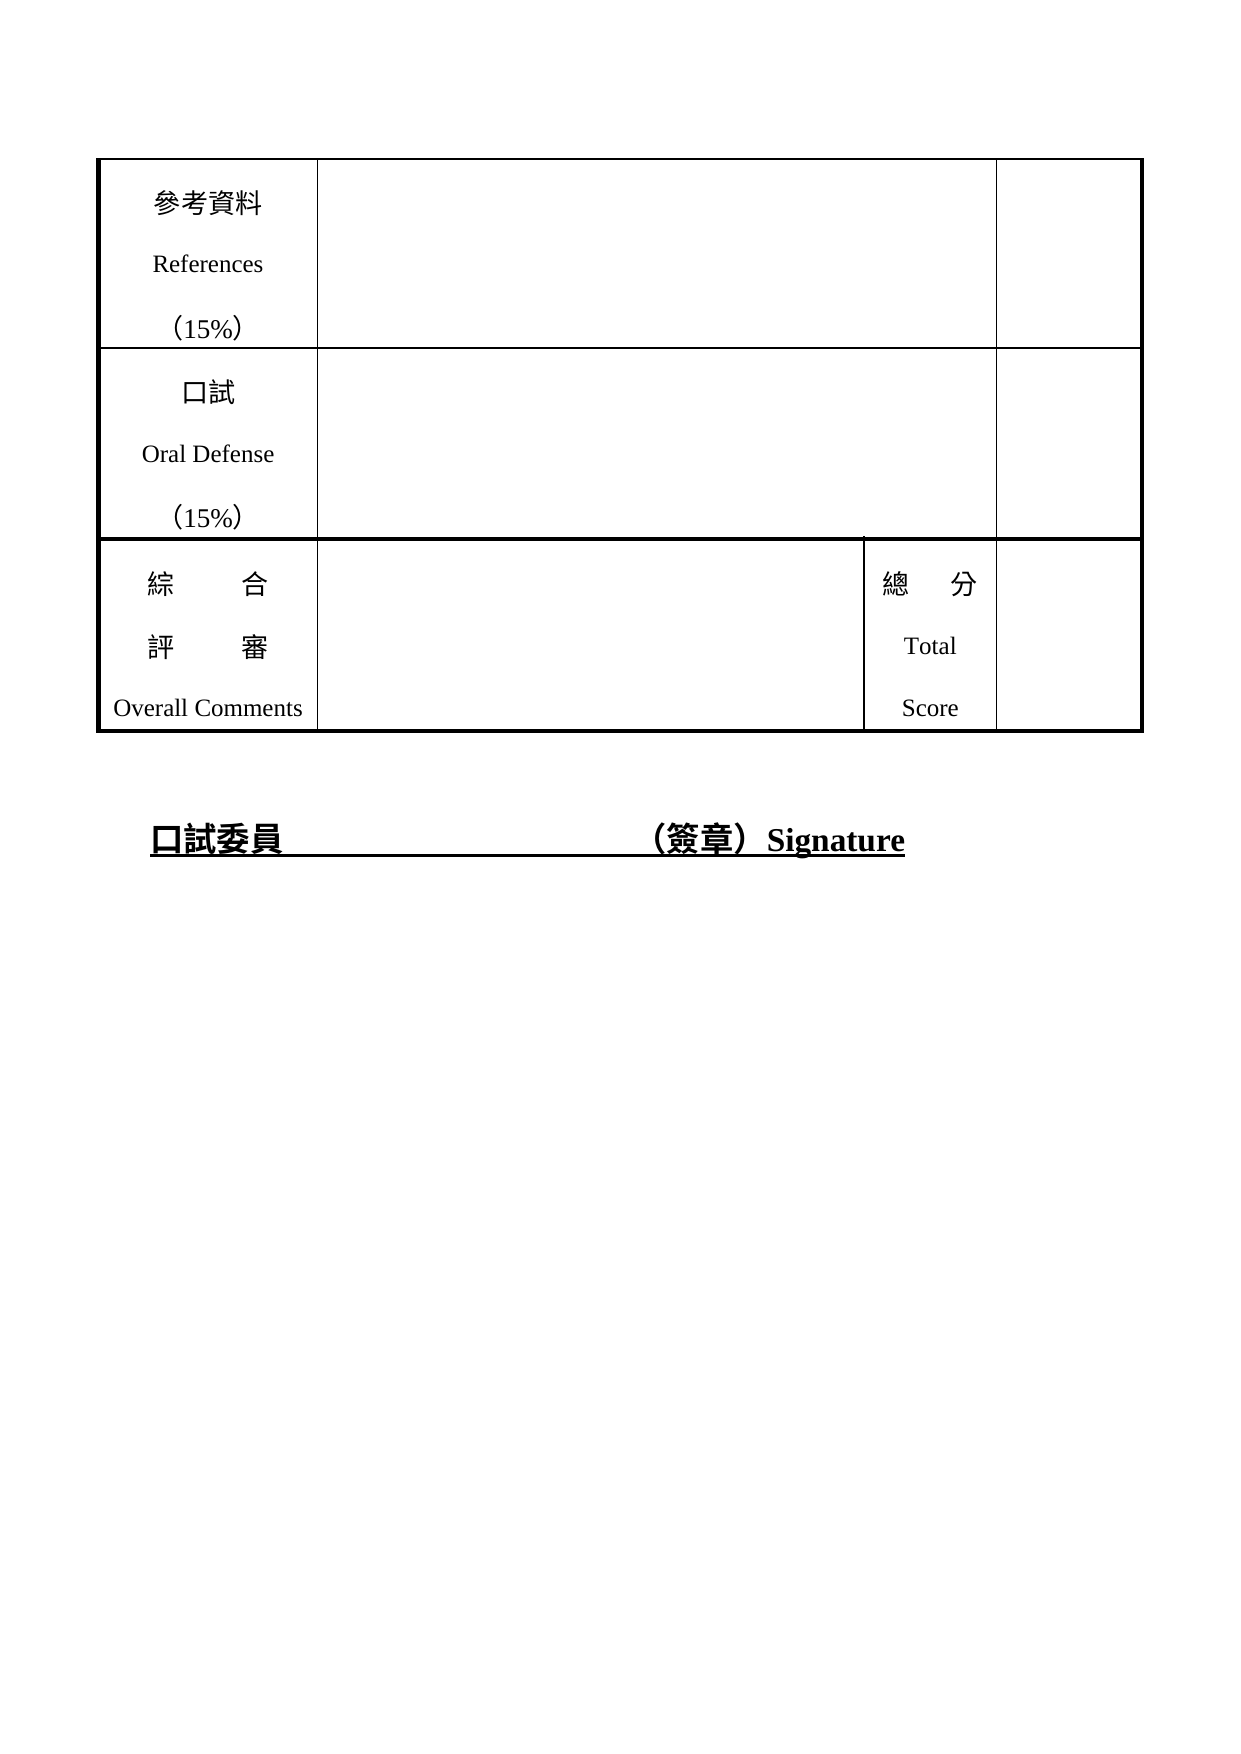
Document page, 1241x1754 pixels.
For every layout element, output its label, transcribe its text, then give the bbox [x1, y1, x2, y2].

table_cell [318, 349, 996, 536]
text 口試委員 （簽章）Signature [150, 796, 1090, 858]
table_cell [997, 541, 1140, 728]
table_cell [997, 349, 1140, 536]
table_cell 總 分 Total Score [865, 541, 996, 728]
table_cell [997, 160, 1140, 347]
table_cell 參考資料 References （15%） [101, 160, 317, 347]
table_cell 口試 Oral Defense （15%） [101, 349, 317, 536]
table_cell 綜 合 評 審 Overall Comments [101, 541, 317, 728]
table_cell [318, 160, 996, 347]
table_cell [318, 541, 863, 728]
